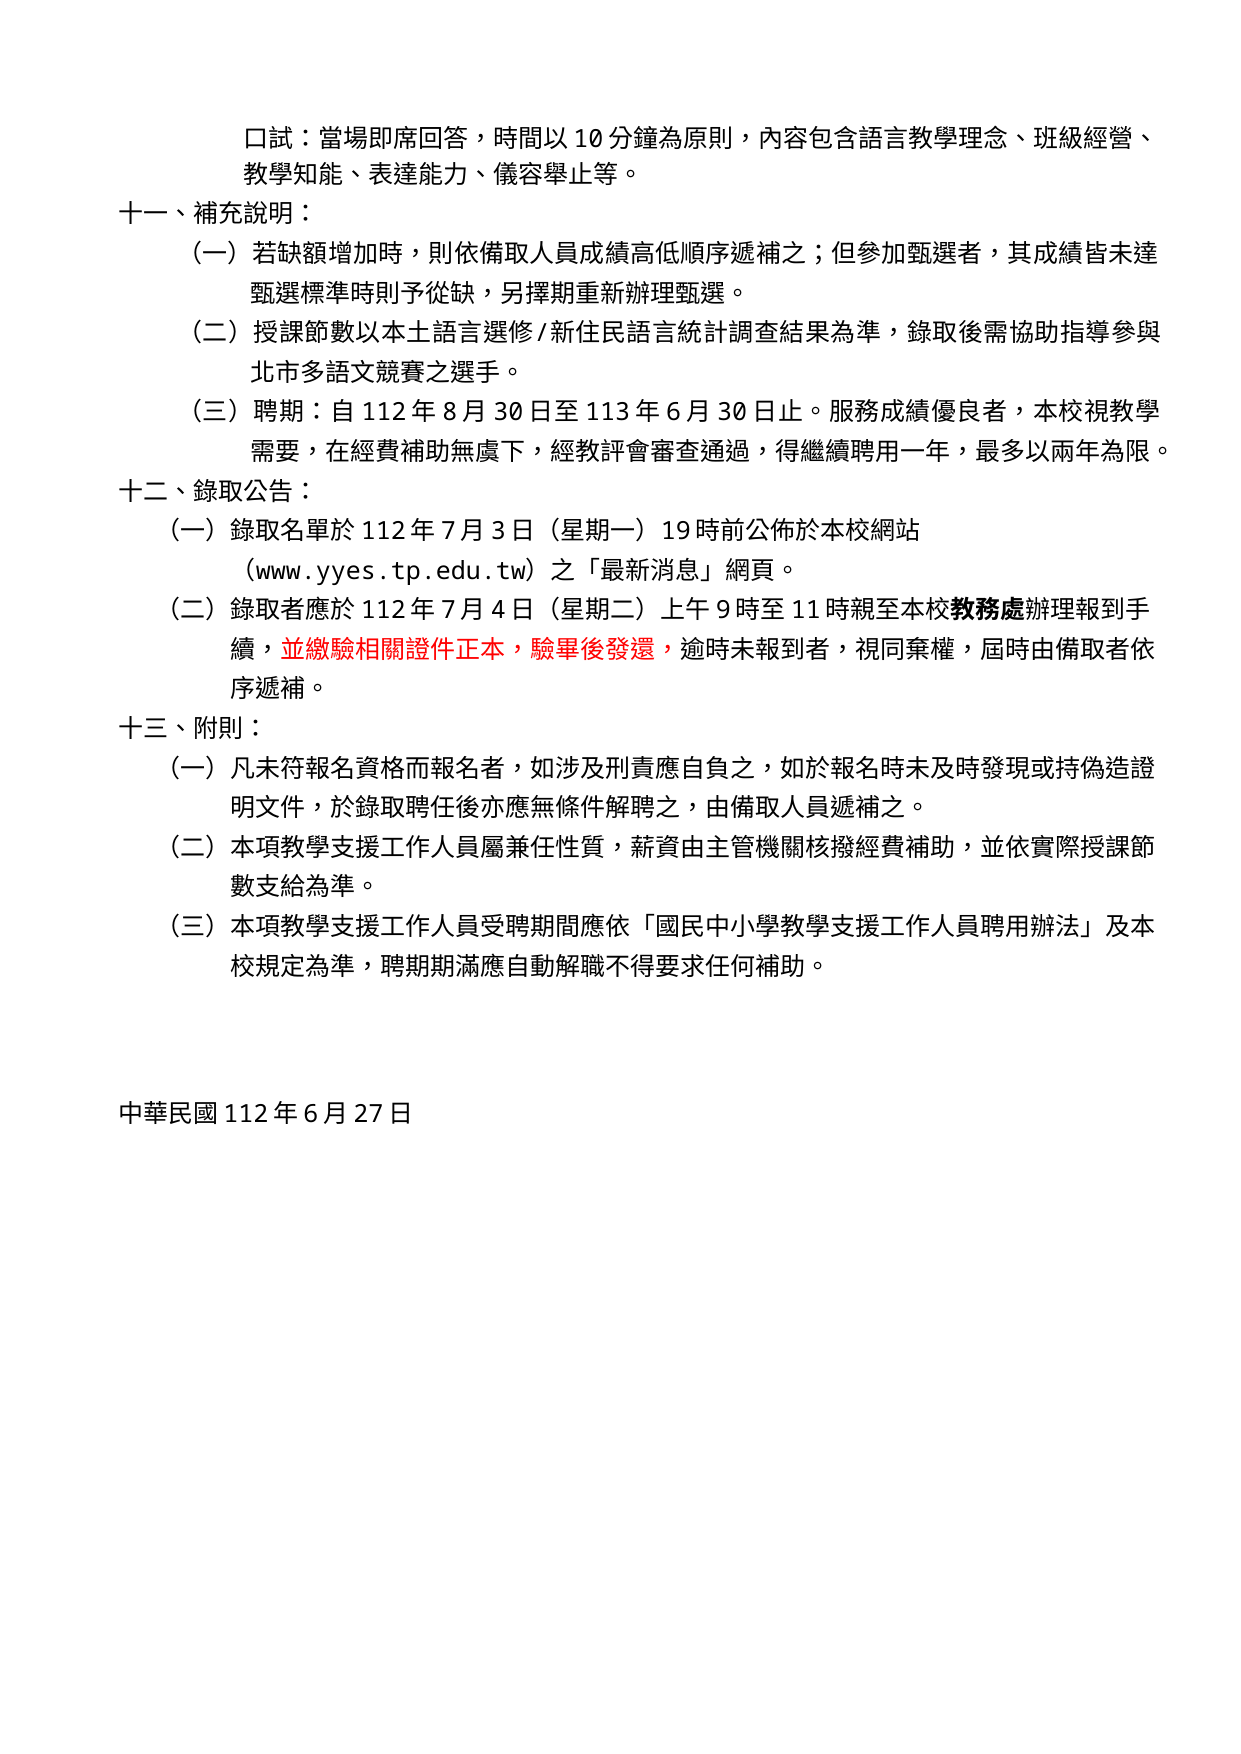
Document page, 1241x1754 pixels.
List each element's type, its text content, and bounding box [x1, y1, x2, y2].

text 口試：當場即席回答，時間以10分鐘為原則，內容包含語言教學理念、班級經營、教學知能、表達能力、儀容舉止等。 [243, 118, 1162, 191]
text （一）錄取名單於112年7月3日（星期一）19時前公佈於本校網站（www.yyes.tp.edu.tw）之「最新消息」網頁。 [156, 507, 1162, 586]
text （三）本項教學支援工作人員受聘期間應依「國民中小學教學支援工作人員聘用辦法」及本校規定為準，聘期期滿應自動解職不得要求任何補助。 [156, 903, 1162, 982]
text 十一、補充說明： [118, 191, 1162, 230]
text （二）授課節數以本土語言選修/新住民語言統計調查結果為準，錄取後需協助指導參與北市多語文競賽之選手。 [177, 309, 1162, 388]
text （二）錄取者應於112年7月4日（星期二）上午9時至11時親至本校教務處辦理報到手續，並繳驗相關證件正本，驗畢後發還，逾時未報到者，視同棄權，屆時由備取者依序遞補。 [156, 586, 1162, 705]
text （一）凡未符報名資格而報名者，如涉及刑責應自負之，如於報名時未及時發現或持偽造證明文件，於錄取聘任後亦應無條件解聘之，由備取人員遞補之。 [156, 745, 1162, 824]
text 中華民國112年6月27日 [118, 1099, 1162, 1128]
text （三）聘期：自112年8月30日至113年6月30日止。服務成績優良者，本校視教學需要，在經費補助無虞下，經教評會審查通過，得繼續聘用一年，最多以兩年為限。 [177, 388, 1162, 468]
text （二）本項教學支援工作人員屬兼任性質，薪資由主管機關核撥經費補助，並依實際授課節數支給為準。 [156, 824, 1162, 903]
text （一）若缺額增加時，則依備取人員成績高低順序遞補之；但參加甄選者，其成績皆未達甄選標準時則予從缺，另擇期重新辦理甄選。 [177, 230, 1162, 309]
text 十二、錄取公告： [118, 468, 1162, 507]
text 十三、附則： [118, 705, 1162, 745]
